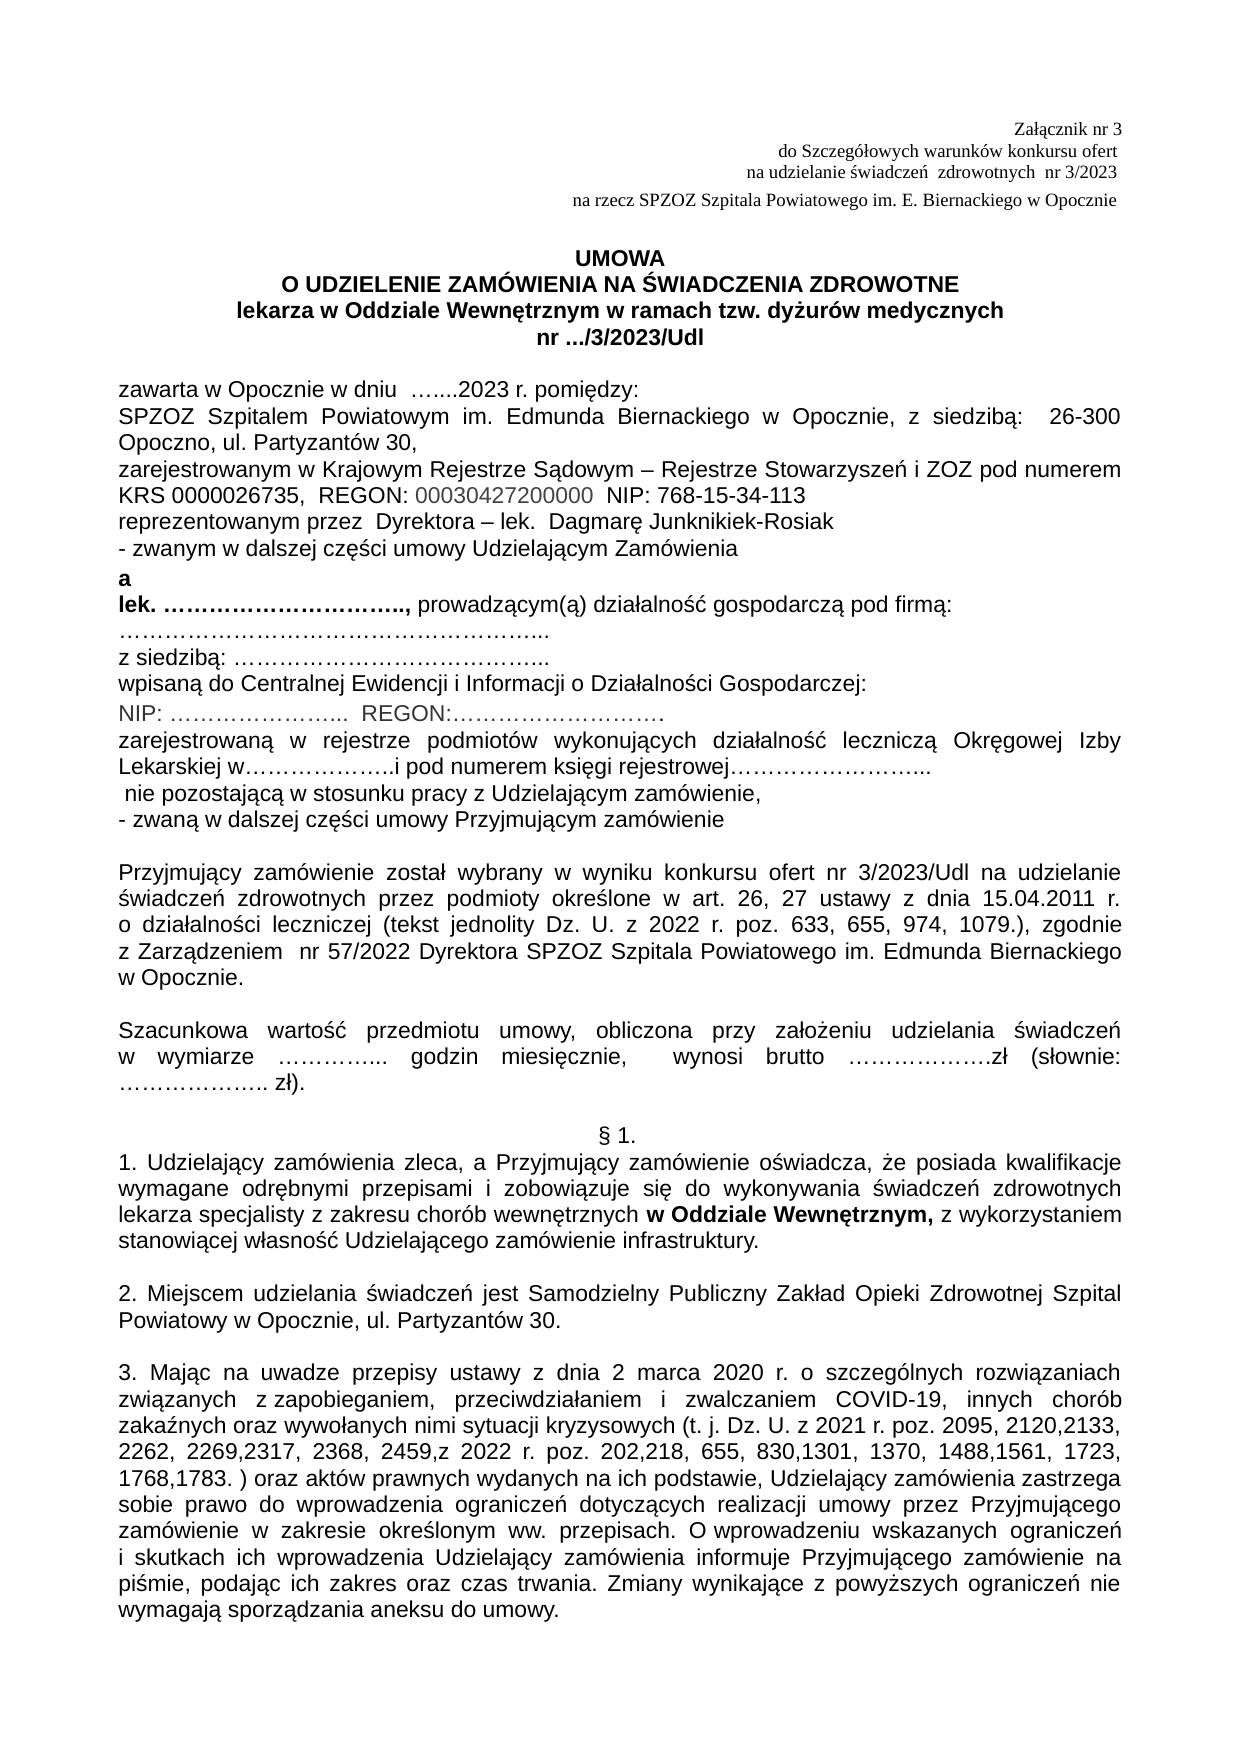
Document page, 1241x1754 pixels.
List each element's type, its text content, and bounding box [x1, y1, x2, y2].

text NIP: …………………... REGON:………………………. [118, 700, 1122, 727]
text Szacunkowa wartość przedmiotu umowy, obliczona przy założeniu udzielania świadczeń w wymiarze …………... godzin miesięcznie, wynosi brutto ……………….zł (słownie:……………….. zł). [118, 1017, 1122, 1096]
text Załącznik nr 3 [118, 118, 1122, 140]
text nie pozostającą w stosunku pracy z Udzielającym zamówienie, [118, 779, 1122, 806]
text 2. Miejscem udzielania świadczeń jest Samodzielny Publiczny Zakład Opieki Zdrowotnej Szpital Powiatowy w Opocznie, ul. Partyzantów 30. [118, 1280, 1122, 1333]
text zarejestrowaną w rejestrze podmiotów wykonujących działalność leczniczą Okręgowej Izby Lekarskiej w………………..i pod numerem księgi rejestrowej……………………... [118, 727, 1122, 779]
text 3. Mając na uwadze przepisy ustawy z dnia 2 marca 2020 r. o szczególnych rozwiązaniach związanych z zapobieganiem, przeciwdziałaniem i zwalczaniem COVID-19, innych chorób zakaźnych oraz wywołanych nimi sytuacji kryzysowych (t. j. Dz. U. z 2021 r. poz. 2095, 2120,2133, 2262, 2269,2317, 2368, 2459,z 2022 r. poz. 202,218, 655, 830,1301, 1370, 1488,1561, 1723, 1768,1783. ) oraz aktów prawnych wydanych na ich podstawie, Udzielający zamówienia zastrzega sobie prawo do wprowadzenia ograniczeń dotyczących realizacji umowy przez Przyjmującego zamówienie w zakresie określonym ww. przepisach. O wprowadzeniu wskazanych ograniczeń i skutkach ich wprowadzenia Udzielający zamówienia informuje Przyjmującego zamówienie na piśmie, podając ich zakres oraz czas trwania. Zmiany wynikające z powyższych ograniczeń nie wymagają sporządzania aneksu do umowy. [118, 1359, 1122, 1623]
text UMOWA [118, 245, 1122, 271]
text wpisaną do Centralnej Ewidencji i Informacji o Działalności Gospodarczej: [118, 670, 1122, 697]
text § 1. [118, 1122, 1122, 1148]
text - zwanym w dalszej części umowy Udzielającym Zamówienia [118, 534, 1122, 561]
text z siedzibą: …………………………………... [118, 644, 1122, 670]
text na udzielanie świadczeń zdrowotnych nr 3/2023 [118, 161, 1122, 183]
text lek. ………………………….., prowadzącym(ą) działalność gospodarczą pod firmą: [118, 591, 1122, 617]
text nr .../3/2023/Udl [118, 324, 1122, 350]
text ………………………………………………... [118, 617, 1122, 644]
text a [118, 565, 1122, 591]
text zawarta w Opocznie w dniu …....2023 r. pomiędzy: [118, 376, 1122, 403]
text do Szczegółowych warunków konkursu ofert [118, 140, 1122, 161]
text O UDZIELENIE ZAMÓWIENIA NA ŚWIADCZENIA ZDROWOTNE [118, 271, 1122, 297]
text Przyjmujący zamówienie został wybrany w wyniku konkursu ofert nr 3/2023/Udl na udzielanie świadczeń zdrowotnych przez podmioty określone w art. 26, 27 ustawy z dnia 15.04.2011 r. o działalności leczniczej (tekst jednolity Dz. U. z 2022 r. poz. 633, 655, 974, 1079.), zgodnie z Zarządzeniem nr 57/2022 Dyrektora SPZOZ Szpitala Powiatowego im. Edmunda Biernackiego w Opocznie. [118, 858, 1122, 990]
text SPZOZ Szpitalem Powiatowym im. Edmunda Biernackiego w Opocznie, z siedzibą: 26-300 Opoczno, ul. Partyzantów 30, [118, 403, 1122, 456]
text - zwaną w dalszej części umowy Przyjmującym zamówienie [118, 806, 1122, 832]
text lekarza w Oddziale Wewnętrznym w ramach tzw. dyżurów medycznych [118, 297, 1122, 324]
text zarejestrowanym w Krajowym Rejestrze Sądowym – Rejestrze Stowarzyszeń i ZOZ pod numerem KRS 0000026735, REGON: 00030427200000 NIP: 768-15-34-113 [118, 456, 1122, 508]
text reprezentowanym przez Dyrektora – lek. Dagmarę Junknikiek-Rosiak [118, 508, 1122, 534]
text 1. Udzielający zamówienia zleca, a Przyjmujący zamówienie oświadcza, że posiada kwalifikacje wymagane odrębnymi przepisami i zobowiązuje się do wykonywania świadczeń zdrowotnych lekarza specjalisty z zakresu chorób wewnętrznych w Oddziale Wewnętrznym, z wykorzystaniem stanowiącej własność Udzielającego zamówienie infrastruktury. [118, 1148, 1122, 1254]
text na rzecz SPZOZ Szpitala Powiatowego im. E. Biernackiego w Opocznie [118, 189, 1122, 211]
